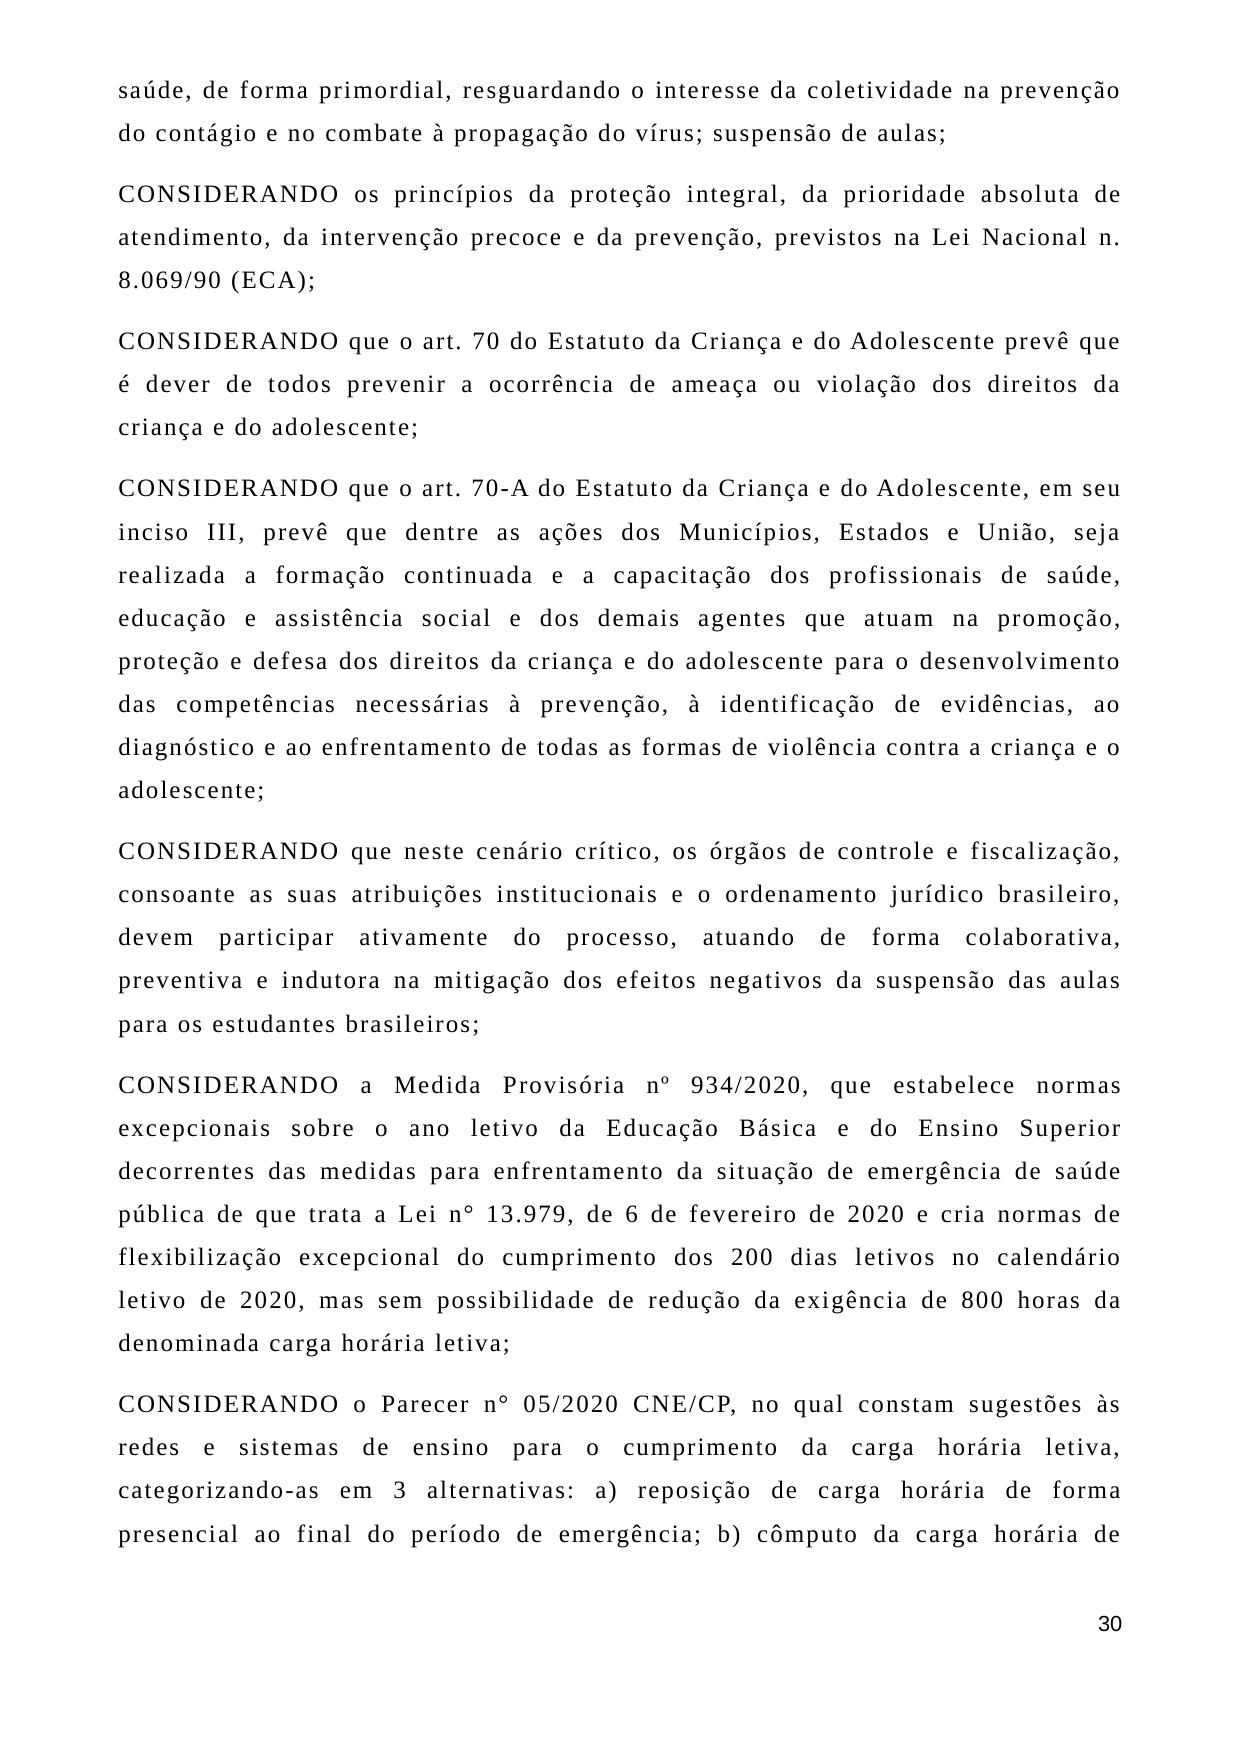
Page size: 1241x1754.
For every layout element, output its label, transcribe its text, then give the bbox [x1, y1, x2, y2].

text CONSIDERANDO os princípios da proteção integral, da prioridade absoluta de atendimento, da intervenção precoce e da prevenção, previstos na Lei Nacional n. 8.069/90 (ECA); [118, 179, 1122, 294]
text CONSIDERANDO que o art. 70-A do Estatuto da Criança e do Adolescente, em seu inciso III, prevê que dentre as ações dos Municípios, Estados e União, seja realizada a formação continuada e a capacitação dos profissionais de saúde, educação e assistência social e dos demais agentes que atuam na promoção, proteção e defesa dos direitos da criança e do adolescente para o desenvolvimento das competências necessárias à prevenção, à identificação de evidências, ao diagnóstico e ao enfrentamento de todas as formas de violência contra a criança e o adolescente; [118, 473, 1122, 804]
text CONSIDERANDO a Medida Provisória nº 934/2020, que estabelece normas excepcionais sobre o ano letivo da Educação Básica e do Ensino Superior decorrentes das medidas para enfrentamento da situação de emergência de saúde pública de que trata a Lei n° 13.979, de 6 de fevereiro de 2020 e cria normas de flexibilização excepcional do cumprimento dos 200 dias letivos no calendário letivo de 2020, mas sem possibilidade de redução da exigência de 800 horas da denominada carga horária letiva; [118, 1070, 1122, 1357]
text CONSIDERANDO que o art. 70 do Estatuto da Criança e do Adolescente prevê que é dever de todos prevenir a ocorrência de ameaça ou violação dos direitos da criança e do adolescente; [118, 326, 1122, 441]
text CONSIDERANDO que neste cenário crítico, os órgãos de controle e fiscalização, consoante as suas atribuições institucionais e o ordenamento jurídico brasileiro, devem participar ativamente do processo, atuando de forma colaborativa, preventiva e indutora na mitigação dos efeitos negativos da suspensão das aulas para os estudantes brasileiros; [118, 836, 1122, 1037]
text CONSIDERANDO o Parecer n° 05/2020 CNE/CP, no qual constam sugestões às redes e sistemas de ensino para o cumprimento da carga horária letiva, categorizando-as em 3 alternativas: a) reposição de carga horária de forma presencial ao final do período de emergência; b) cômputo da carga horária de [118, 1389, 1122, 1547]
text saúde, de forma primordial, resguardando o interesse da coletividade na prevenção do contágio e no combate à propagação do vírus; suspensão de aulas; [118, 75, 1122, 147]
